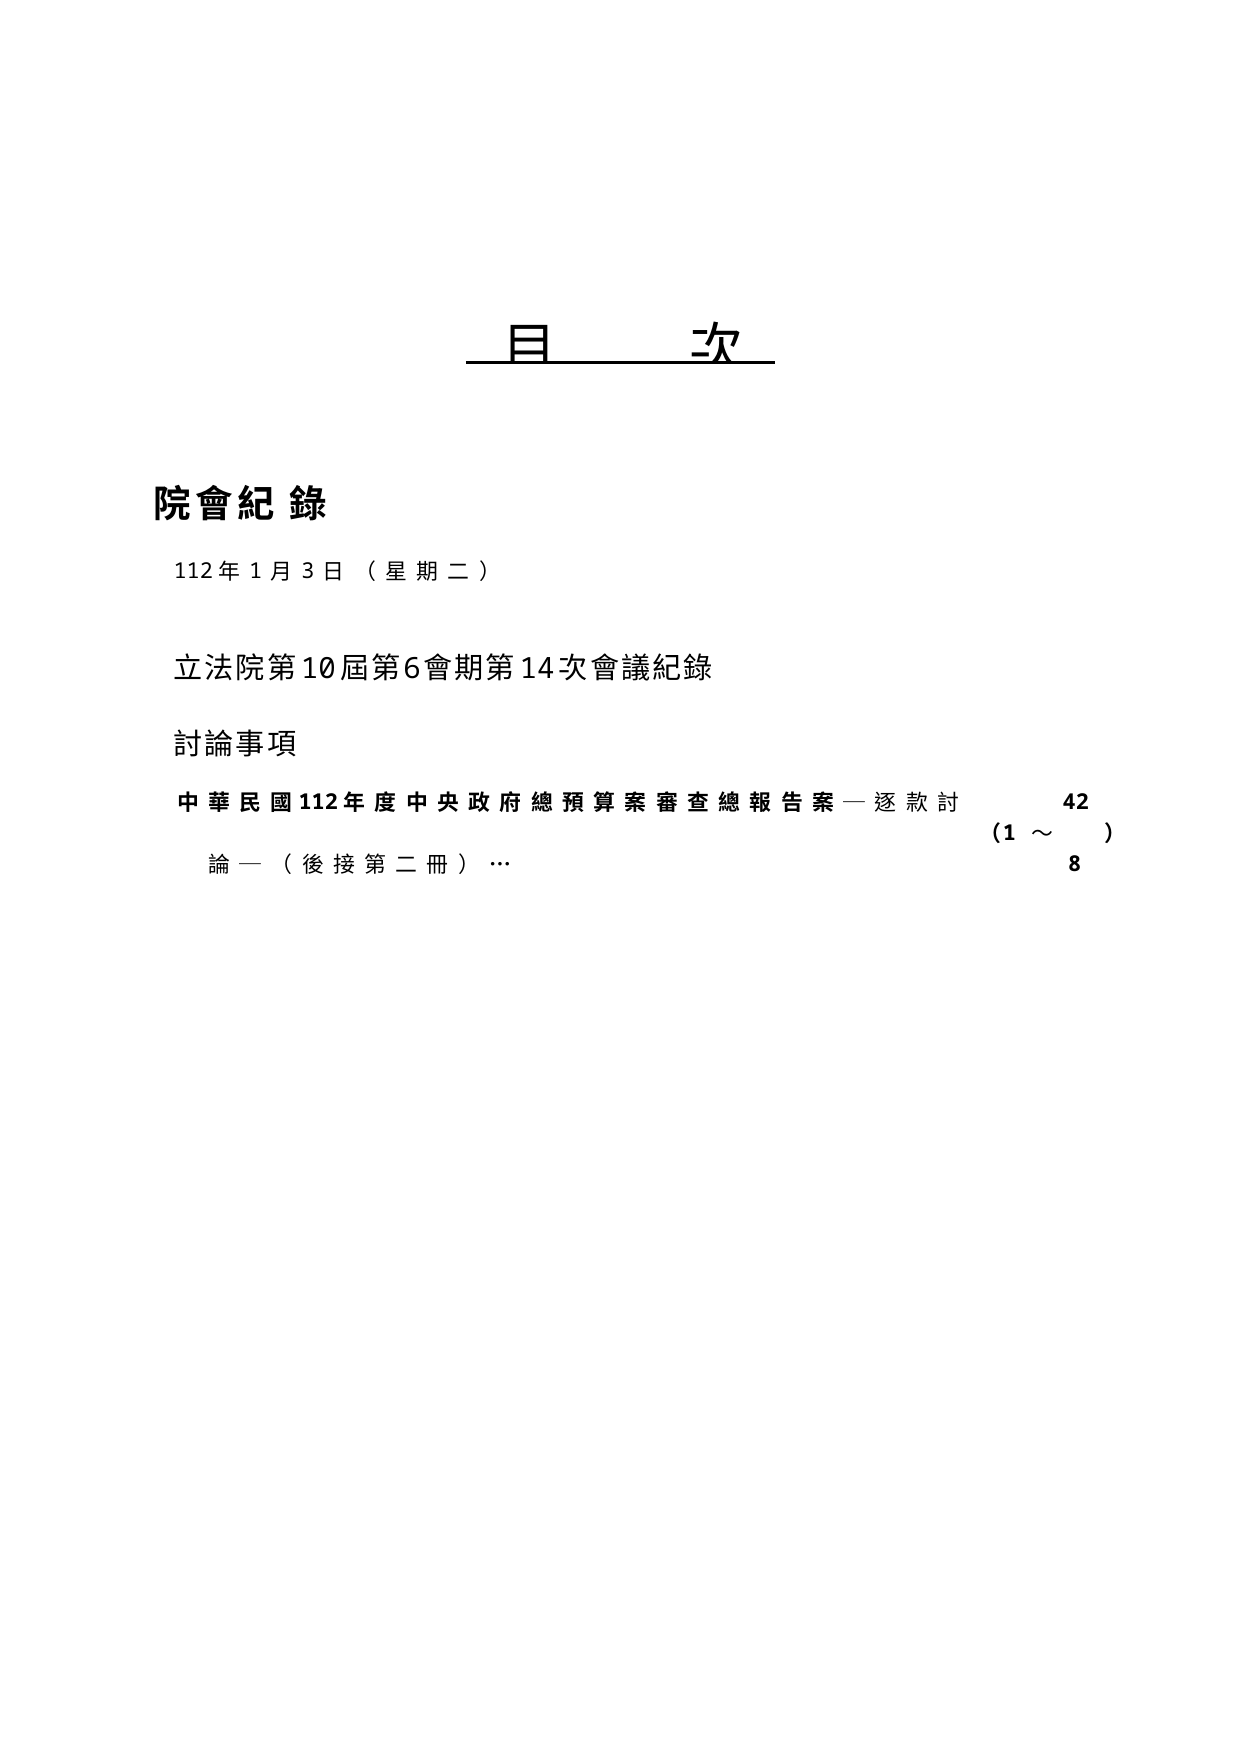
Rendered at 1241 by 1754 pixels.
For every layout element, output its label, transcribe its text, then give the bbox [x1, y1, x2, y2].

table_cell ） [1091, 769, 1108, 894]
table_cell [967, 618, 986, 694]
table_cell 立法院第10屆第6會期第14次會議紀錄 [150, 618, 967, 694]
table_cell 428 [1053, 769, 1091, 894]
table_cell [1091, 618, 1108, 694]
table_cell 討論事項 [150, 694, 967, 769]
table_cell （ [967, 769, 986, 894]
table_cell [986, 694, 1023, 769]
table_cell 1 [986, 769, 1023, 894]
table_cell [1053, 694, 1091, 769]
table_cell [1023, 618, 1053, 694]
table_cell 中華民國112年度中央政府總預算案審查總報告案─逐款討論─（後接第二冊）… [150, 769, 967, 894]
table_cell [986, 618, 1023, 694]
table_cell ～ [1023, 769, 1053, 894]
table_cell [1053, 618, 1091, 694]
table_cell [1091, 694, 1108, 769]
table_cell [967, 694, 986, 769]
table_header 目 次 [466, 281, 774, 361]
table_header 院會紀錄 112年1月3日（星期二） [150, 443, 1108, 618]
table_cell [1023, 694, 1053, 769]
